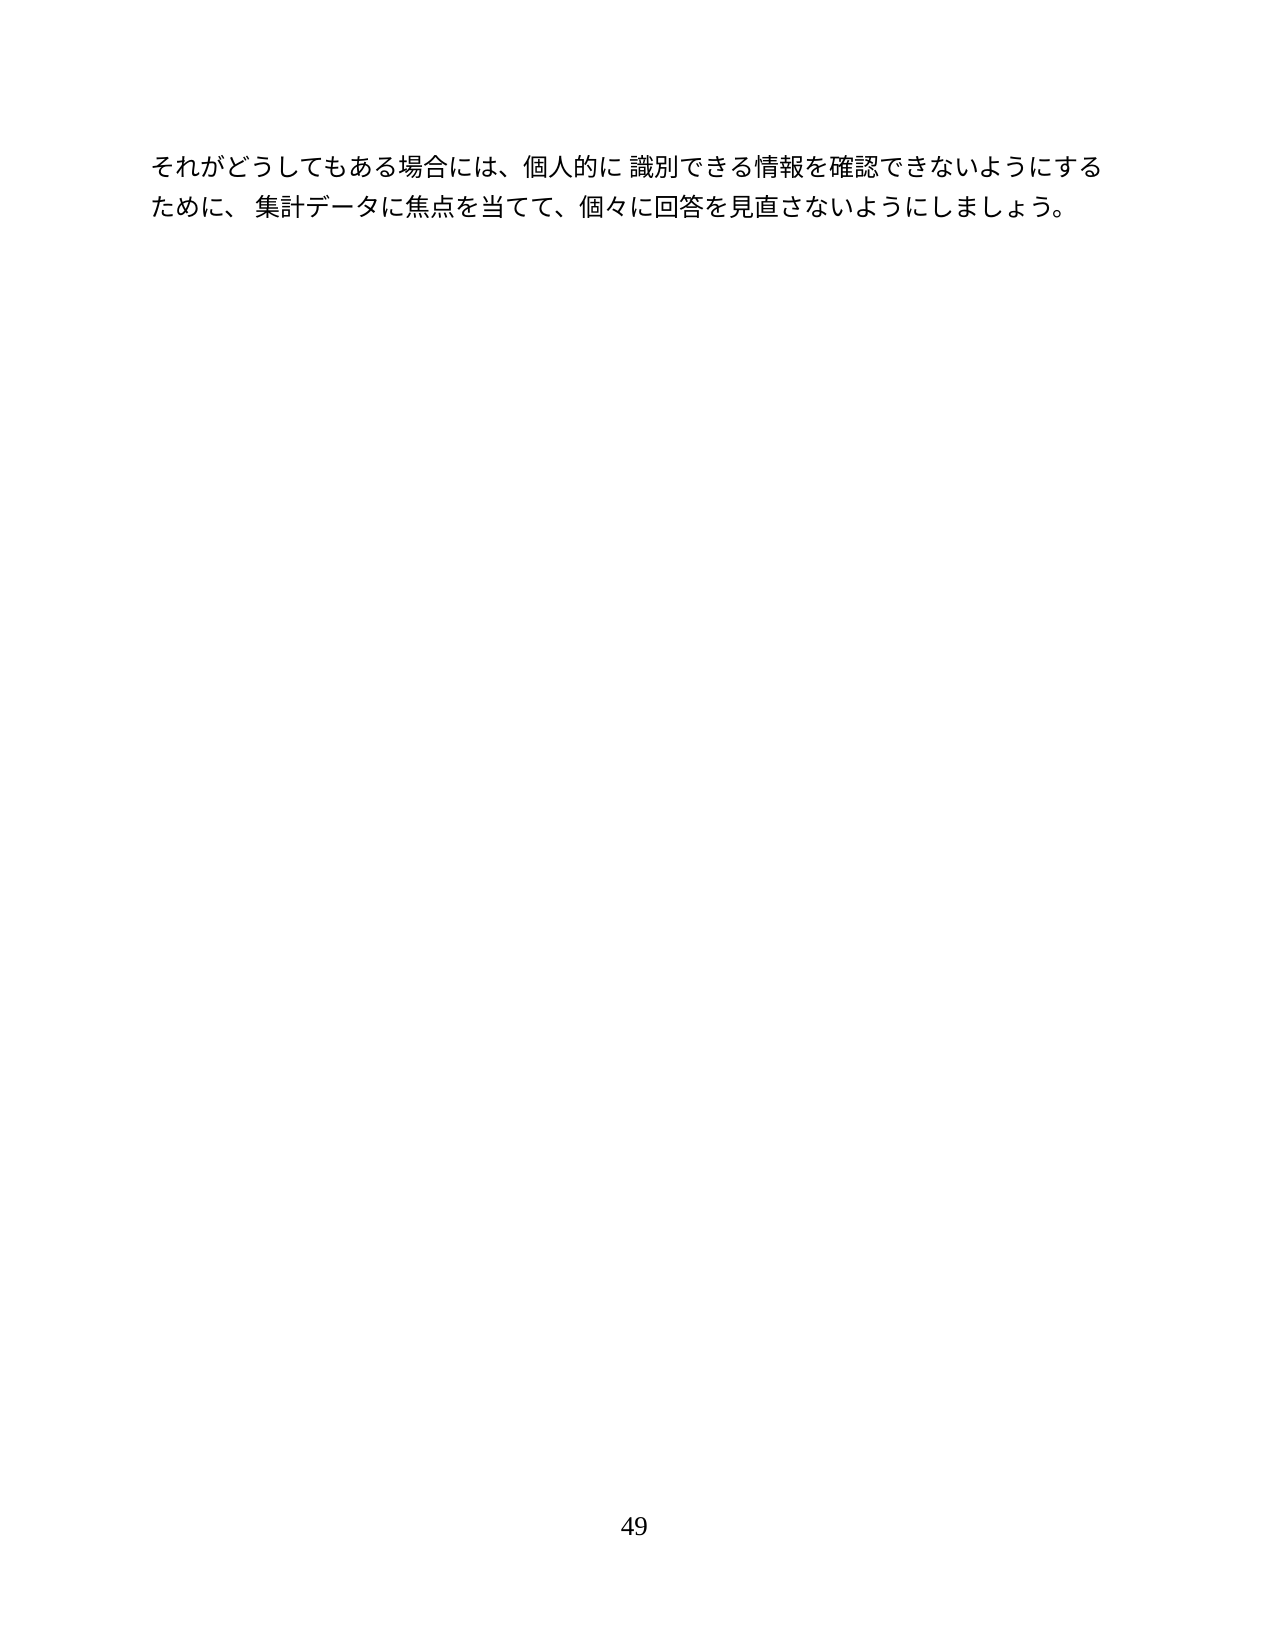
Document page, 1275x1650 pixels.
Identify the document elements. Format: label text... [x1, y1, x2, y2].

text それがどうしてもある場合には、個人的に 識別できる情報を確認できないようにするために、 集計データに焦点を当てて、個々に回答を見直さないようにしましょう。 [150, 150, 1125, 223]
